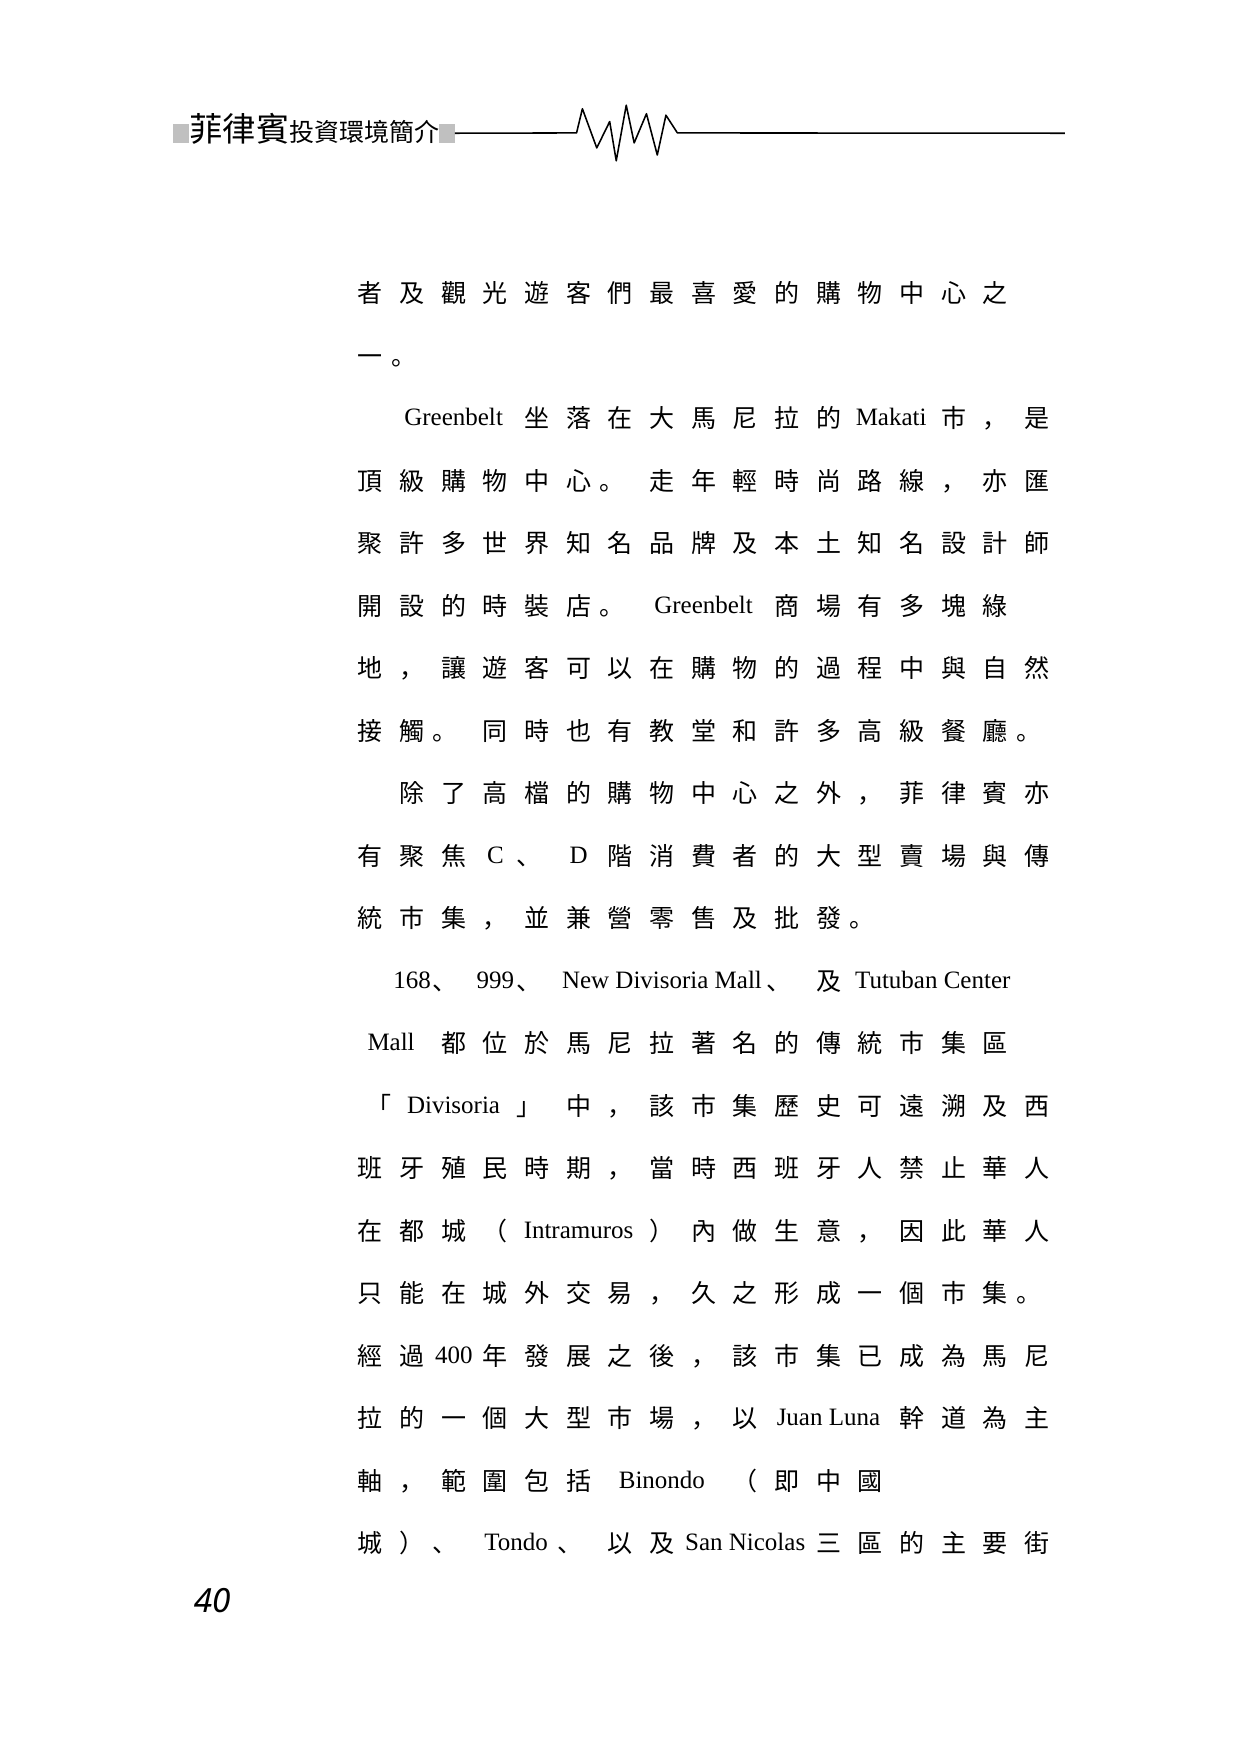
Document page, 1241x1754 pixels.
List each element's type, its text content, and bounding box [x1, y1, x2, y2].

text 168、999、New Divisoria Mall、及Tutuban Center Mall都位於馬尼拉著名的傳統市集區「Divisoria」中，該市集歷史可遠溯及西班牙殖民時期，當時西班牙人禁止華人在都城（Intramuros）內做生意，因此華人只能在城外交易，久之形成一個市集。經過400年發展之後，該市集已成為馬尼拉的一個大型市場，以Juan Luna幹道為主軸，範圍包括Binondo（即中國城）、Tondo、以及San Nicolas三區的主要街 [330, 938, 1058, 1563]
text 除了高檔的購物中心之外，菲律賓亦有聚焦C、D階消費者的大型賣場與傳統市集，並兼營零售及批發。 [330, 750, 1058, 938]
text Greenbelt坐落在大馬尼拉的Makati市，是頂級購物中心。走年輕時尚路線，亦匯聚許多世界知名品牌及本土知名設計師開設的時裝店。Greenbelt商場有多塊綠地，讓遊客可以在購物的過程中與自然接觸。同時也有教堂和許多高級餐廳。 [330, 375, 1058, 750]
text 者及觀光遊客們最喜愛的購物中心之一。 [330, 250, 1058, 375]
